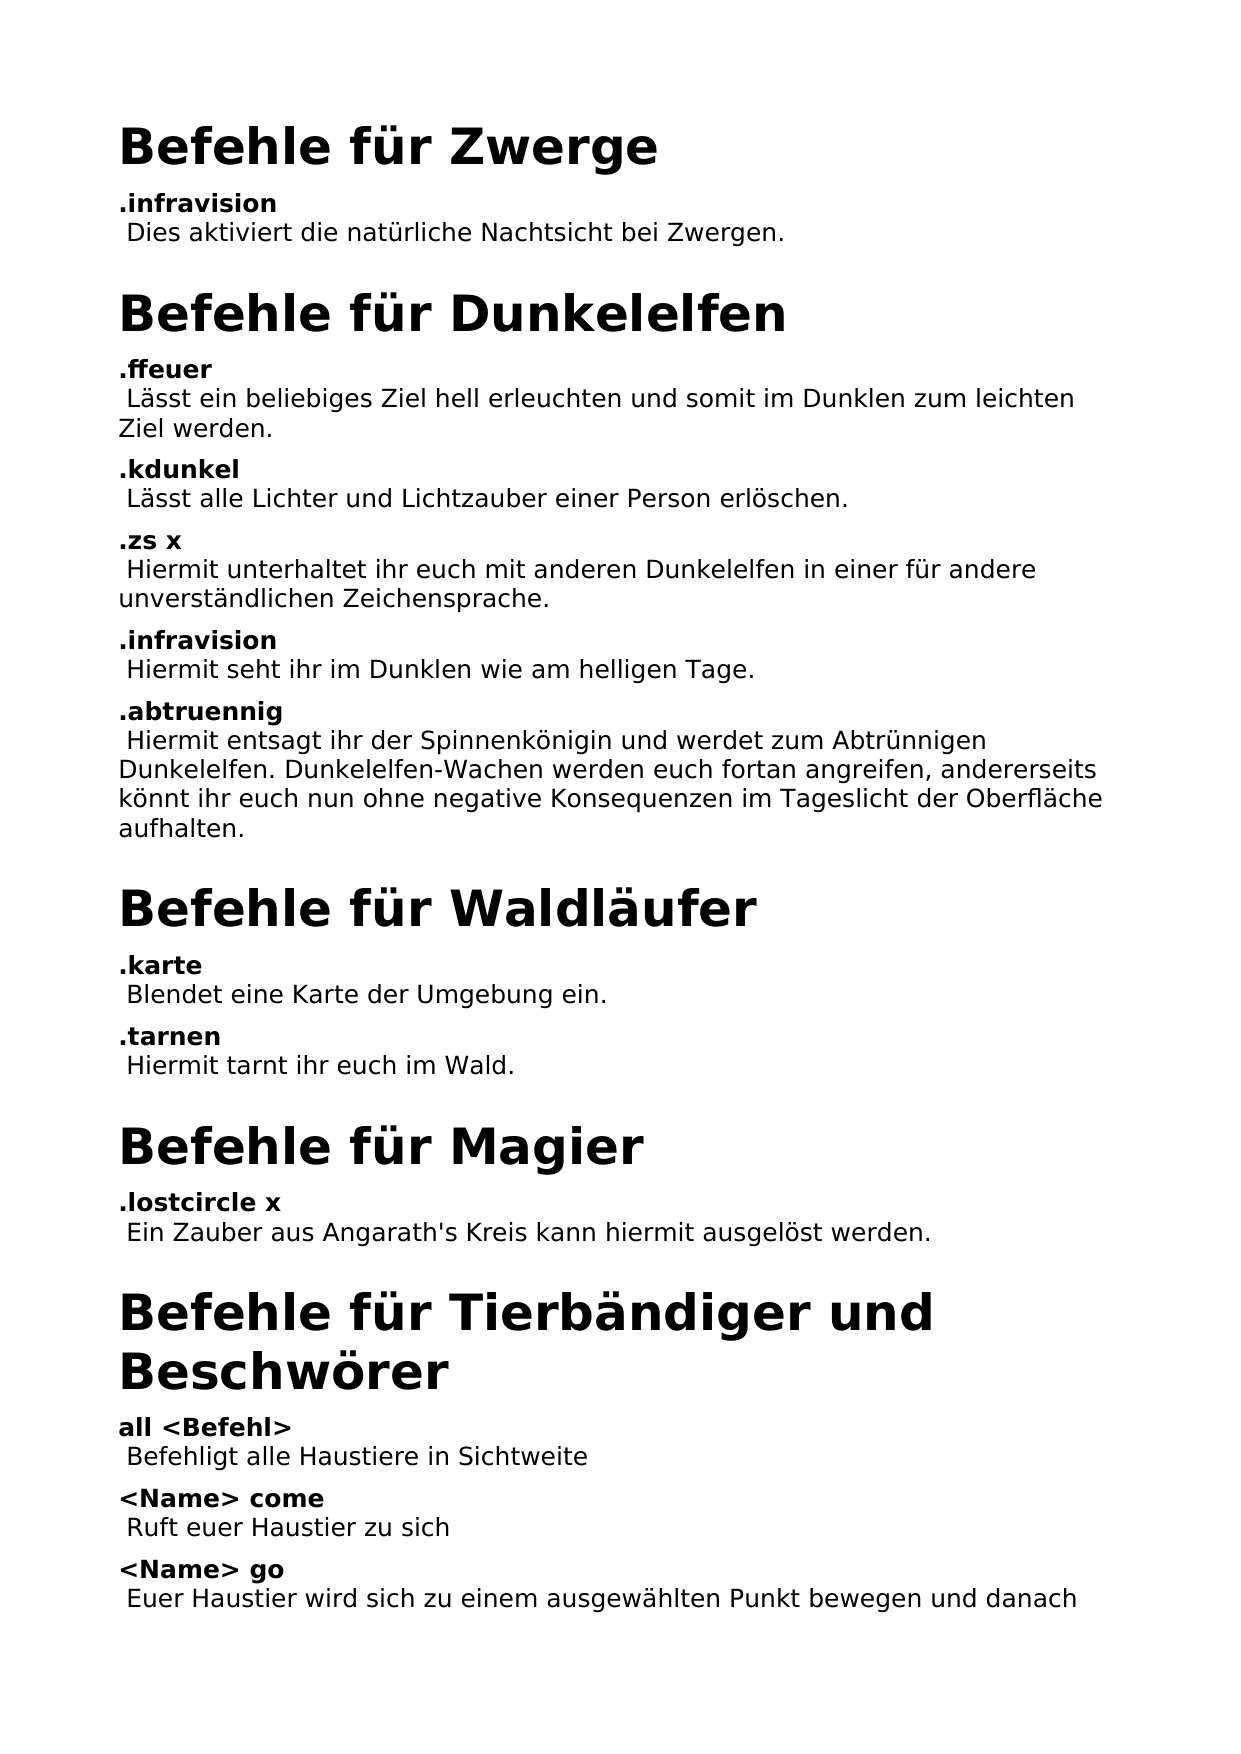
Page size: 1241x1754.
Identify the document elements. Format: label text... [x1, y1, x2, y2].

text .abtruennig Hiermit entsagt ihr der Spinnenkönigin und werdet zum Abtrünnigen Dunkelelfen. Dunkelelfen-Wachen werden euch fortan angreifen, andererseits könnt ihr euch nun ohne negative Konsequenzen im Tageslicht der Oberfläche aufhalten. [118, 697, 1122, 843]
text .ffeuer Lässt ein beliebiges Ziel hell erleuchten und somit im Dunklen zum leichten Ziel werden. [118, 355, 1122, 443]
text <Name> go Euer Haustier wird sich zu einem ausgewählten Punkt bewegen und danach [118, 1555, 1122, 1613]
text .tarnen Hiermit tarnt ihr euch im Wald. [118, 1022, 1122, 1080]
subtitle Befehle für Magier [118, 1118, 1122, 1176]
text .infravision Hiermit seht ihr im Dunklen wie am helligen Tage. [118, 626, 1122, 684]
subtitle Befehle für Dunkelelfen [118, 285, 1122, 343]
text .lostcircle x Ein Zauber aus Angarath's Kreis kann hiermit ausgelöst werden. [118, 1188, 1122, 1247]
text all <Befehl> Befehligt alle Haustiere in Sichtweite [118, 1413, 1122, 1472]
text .kdunkel Lässt alle Lichter und Lichtzauber einer Person erlöschen. [118, 455, 1122, 514]
text .zs x Hiermit unterhaltet ihr euch mit anderen Dunkelelfen in einer für andere unverständlichen Zeichensprache. [118, 526, 1122, 614]
subtitle Befehle für Tierbändiger und Beschwörer [118, 1284, 1122, 1401]
subtitle Befehle für Zwerge [118, 118, 1122, 176]
text .karte Blendet eine Karte der Umgebung ein. [118, 951, 1122, 1009]
subtitle Befehle für Waldläufer [118, 880, 1122, 939]
text <Name> come Ruft euer Haustier zu sich [118, 1484, 1122, 1542]
text .infravision Dies aktiviert die natürliche Nachtsicht bei Zwergen. [118, 189, 1122, 247]
